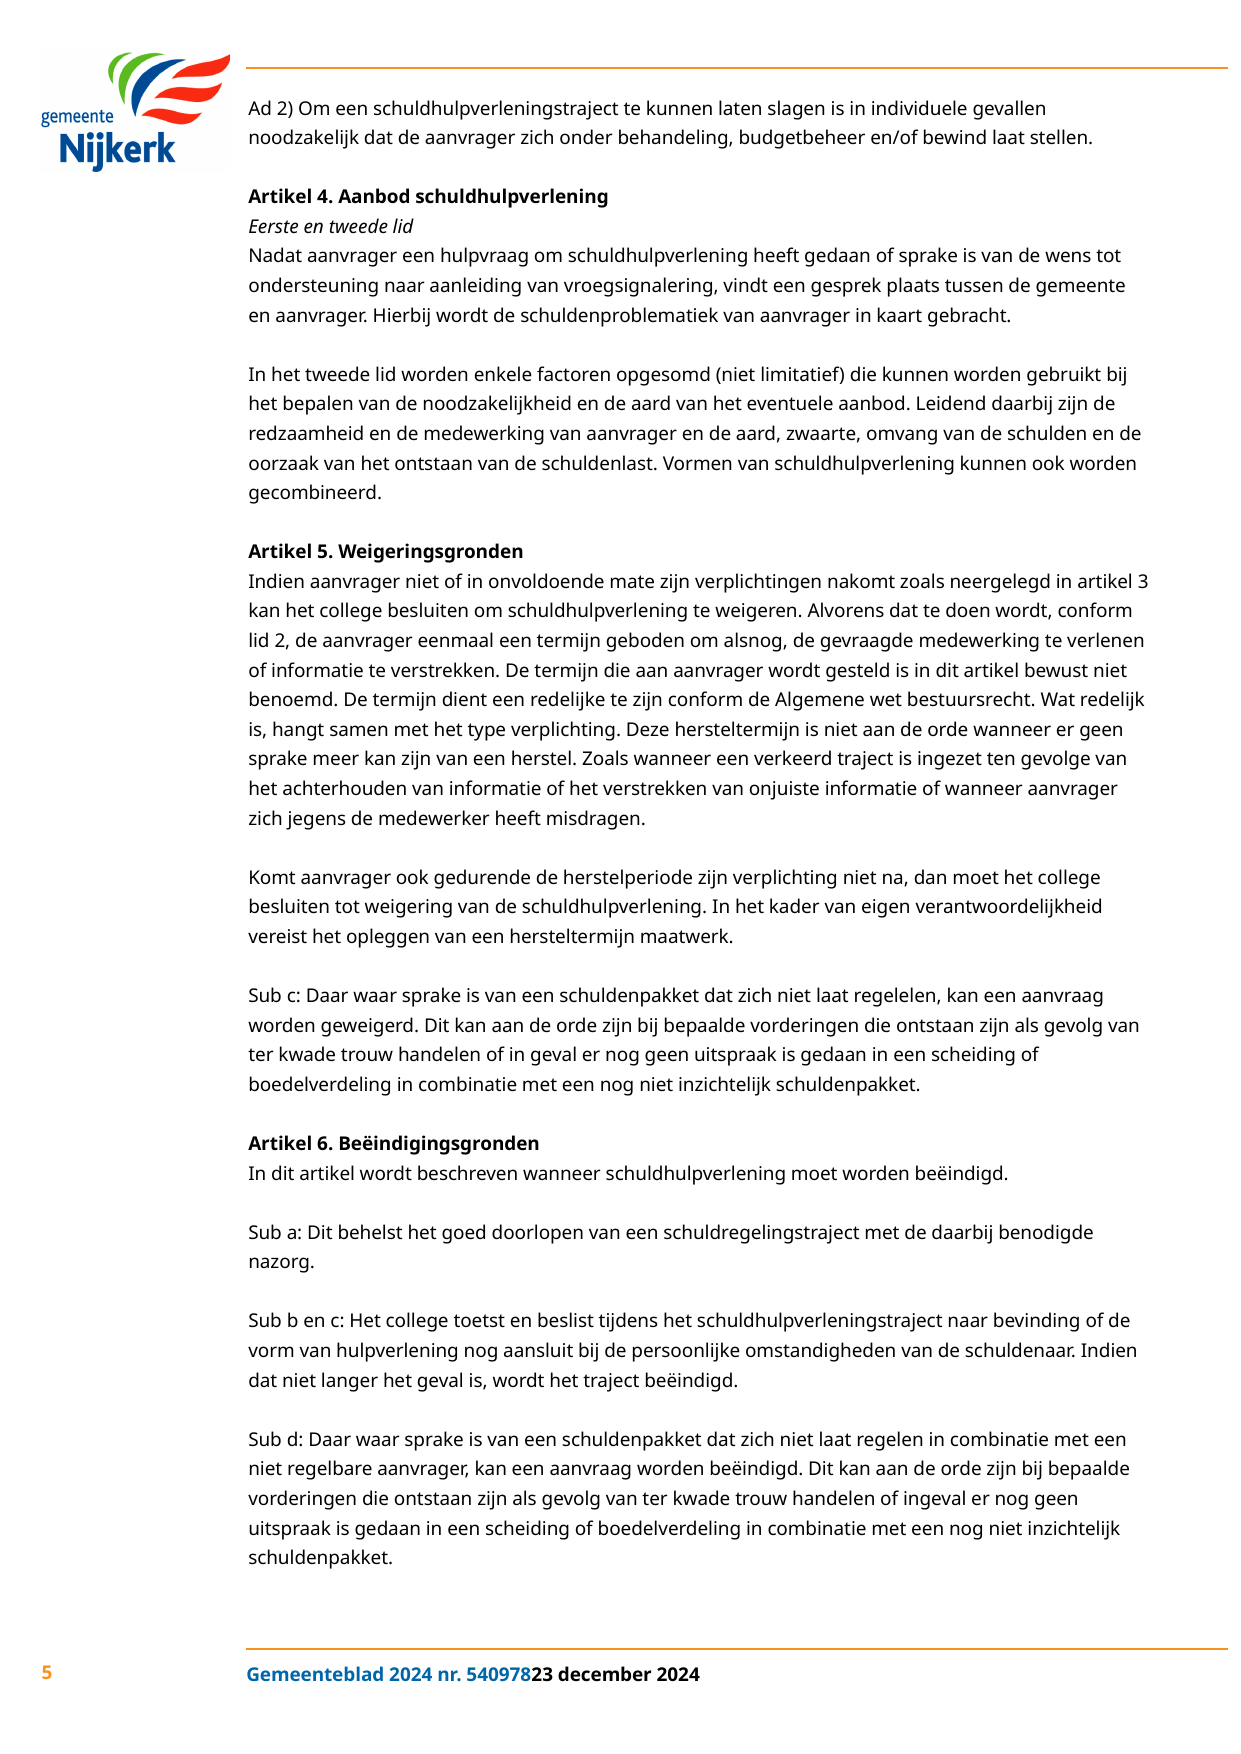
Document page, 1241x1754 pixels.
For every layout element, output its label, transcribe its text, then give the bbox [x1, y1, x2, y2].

text Sub d: Daar waar sprake is van een schuldenpakket dat zich niet laat regelen in combinatie met een niet regelbare aanvrager, kan een aanvraag worden beëindigd. Dit kan aan de orde zijn bij bepaalde vorderingen die ontstaan zijn als gevolg van ter kwade trouw handelen of ingeval er nog geen uitspraak is gedaan in een scheiding of boedelverdeling in combinatie met een nog niet inzichtelijk schuldenpakket. [248, 1426, 1152, 1570]
text Sub c: Daar waar sprake is van een schuldenpakket dat zich niet laat regelelen, kan een aanvraag worden geweigerd. Dit kan aan de orde zijn bij bepaalde vorderingen die ontstaan zijn als gevolg van ter kwade trouw handelen of in geval er nog geen uitspraak is gedaan in een scheiding of boedelverdeling in combinatie met een nog niet inzichtelijk schuldenpakket. [248, 982, 1152, 1097]
text Artikel 6. Beëindigingsgronden [248, 1130, 1152, 1156]
text Artikel 5. Weigeringsgronden [248, 538, 1152, 564]
text Sub a: Dit behelst het goed doorlopen van een schuldregelingstraject met de daarbij benodigde nazorg. [248, 1219, 1152, 1274]
text Artikel 4. Aanbod schuldhulpverlening [248, 183, 1152, 209]
picture [41, 47, 231, 172]
text Nadat aanvrager een hulpvraag om schuldhulpverlening heeft gedaan of sprake is van de wens tot ondersteuning naar aanleiding van vroegsignalering, vindt een gesprek plaats tussen de gemeente en aanvrager. Hierbij wordt de schuldenproblematiek van aanvrager in kaart gebracht. [248, 243, 1152, 328]
text Sub b en c: Het college toetst en beslist tijdens het schuldhulpverleningstraject naar bevinding of de vorm van hulpverlening nog aansluit bij de persoonlijke omstandigheden van de schuldenaar. Indien dat niet langer het geval is, wordt het traject beëindigd. [248, 1308, 1152, 1393]
text In dit artikel wordt beschreven wanneer schuldhulpverlening moet worden beëindigd. [248, 1160, 1152, 1186]
text Ad 2) Om een schuldhulpverleningstraject te kunnen laten slagen is in individuele gevallen noodzakelijk dat de aanvrager zich onder behandeling, budgetbeheer en/of bewind laat stellen. [248, 95, 1152, 150]
text Eerste en tweede lid [248, 213, 1152, 239]
text In het tweede lid worden enkele factoren opgesomd (niet limitatief) die kunnen worden gebruikt bij het bepalen van de noodzakelijkheid en de aard van het eventuele aanbod. Leidend daarbij zijn de redzaamheid en de medewerking van aanvrager en de aard, zwaarte, omvang van de schulden en de oorzaak van het ontstaan van de schuldenlast. Vormen van schuldhulpverlening kunnen ook worden gecombineerd. [248, 361, 1152, 505]
text Indien aanvrager niet of in onvoldoende mate zijn verplichtingen nakomt zoals neergelegd in artikel 3 kan het college besluiten om schuldhulpverlening te weigeren. Alvorens dat te doen wordt, conform lid 2, de aanvrager eenmaal een termijn geboden om alsnog, de gevraagde medewerking te verlenen of informatie te verstrekken. De termijn die aan aanvrager wordt gesteld is in dit artikel bewust niet benoemd. De termijn dient een redelijke te zijn conform de Algemene wet bestuursrecht. Wat redelijk is, hangt samen met het type verplichting. Deze hersteltermijn is niet aan de orde wanneer er geen sprake meer kan zijn van een herstel. Zoals wanneer een verkeerd traject is ingezet ten gevolge van het achterhouden van informatie of het verstrekken van onjuiste informatie of wanneer aanvrager zich jegens de medewerker heeft misdragen. [248, 568, 1152, 831]
text Komt aanvrager ook gedurende de herstelperiode zijn verplichting niet na, dan moet het college besluiten tot weigering van de schuldhulpverlening. In het kader van eigen verantwoordelijkheid vereist het opleggen van een hersteltermijn maatwerk. [248, 864, 1152, 949]
